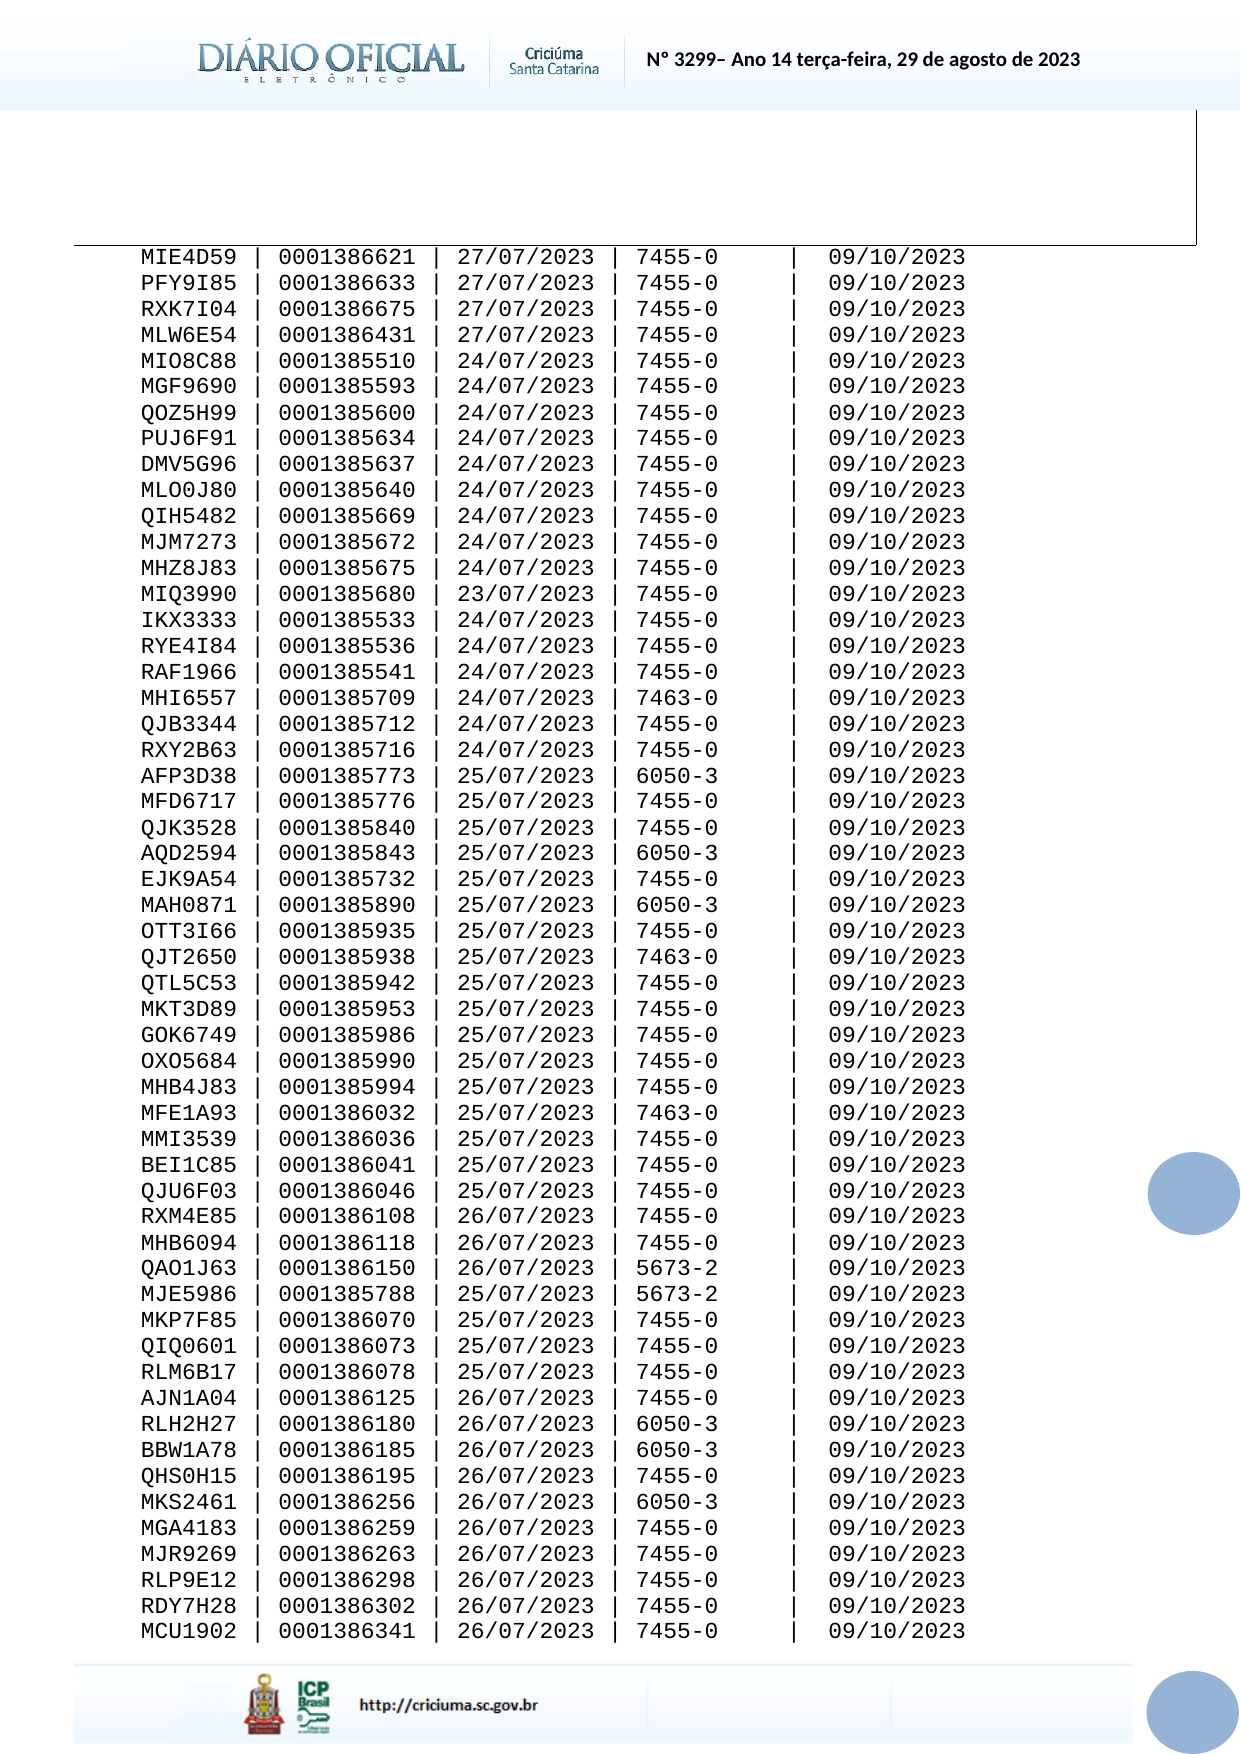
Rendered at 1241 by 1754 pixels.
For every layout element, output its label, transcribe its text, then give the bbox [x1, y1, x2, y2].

text AJN1A04 | 0001386125 | 26/07/2023 | 7455-0 | 09/10/2023 [44, 1386, 1196, 1412]
text MKT3D89 | 0001385953 | 25/07/2023 | 7455-0 | 09/10/2023 [44, 997, 1196, 1023]
text RXM4E85 | 0001386108 | 26/07/2023 | 7455-0 | 09/10/2023 [44, 1205, 1171, 1231]
text QIQ0601 | 0001386073 | 25/07/2023 | 7455-0 | 09/10/2023 [44, 1334, 1196, 1361]
text GOK6749 | 0001385986 | 25/07/2023 | 7455-0 | 09/10/2023 [44, 1023, 1196, 1049]
text MGA4183 | 0001386259 | 26/07/2023 | 7455-0 | 09/10/2023 [44, 1516, 1196, 1542]
text MFE1A93 | 0001386032 | 25/07/2023 | 7463-0 | 09/10/2023 [44, 1101, 1196, 1127]
text MAH0871 | 0001385890 | 25/07/2023 | 6050-3 | 09/10/2023 [44, 894, 1196, 919]
text RDY7H28 | 0001386302 | 26/07/2023 | 7455-0 | 09/10/2023 [44, 1594, 1196, 1620]
text MLW6E54 | 0001386431 | 27/07/2023 | 7455-0 | 09/10/2023 [44, 323, 1196, 349]
text BBW1A78 | 0001386185 | 26/07/2023 | 6050-3 | 09/10/2023 [44, 1438, 1196, 1464]
text RYE4I84 | 0001385536 | 24/07/2023 | 7455-0 | 09/10/2023 [44, 634, 1196, 660]
text MHB4J83 | 0001385994 | 25/07/2023 | 7455-0 | 09/10/2023 [44, 1075, 1196, 1101]
text QHS0H15 | 0001386195 | 26/07/2023 | 7455-0 | 09/10/2023 [44, 1464, 1196, 1490]
text QOZ5H99 | 0001385600 | 24/07/2023 | 7455-0 | 09/10/2023 [44, 401, 1196, 427]
text OTT3I66 | 0001385935 | 25/07/2023 | 7455-0 | 09/10/2023 [44, 919, 1196, 946]
text OXO5684 | 0001385990 | 25/07/2023 | 7455-0 | 09/10/2023 [44, 1049, 1196, 1075]
text MJR9269 | 0001386263 | 26/07/2023 | 7455-0 | 09/10/2023 [44, 1542, 1196, 1568]
text MHI6557 | 0001385709 | 24/07/2023 | 7463-0 | 09/10/2023 [44, 686, 1196, 712]
text MIQ3990 | 0001385680 | 23/07/2023 | 7455-0 | 09/10/2023 [44, 582, 1196, 608]
text QJK3528 | 0001385840 | 25/07/2023 | 7455-0 | 09/10/2023 [44, 816, 1196, 842]
text MIE4D59 | 0001386621 | 27/07/2023 | 7455-0 | 09/10/2023 [44, 245, 1196, 271]
text MLO0J80 | 0001385640 | 24/07/2023 | 7455-0 | 09/10/2023 [44, 479, 1196, 504]
text IKX3333 | 0001385533 | 24/07/2023 | 7455-0 | 09/10/2023 [44, 608, 1196, 634]
text MGF9690 | 0001385593 | 24/07/2023 | 7455-0 | 09/10/2023 [44, 375, 1196, 401]
text QIH5482 | 0001385669 | 24/07/2023 | 7455-0 | 09/10/2023 [44, 504, 1196, 531]
text MCU1902 | 0001386341 | 26/07/2023 | 7455-0 | 09/10/2023 [44, 1620, 1196, 1646]
text PUJ6F91 | 0001385634 | 24/07/2023 | 7455-0 | 09/10/2023 [44, 427, 1196, 453]
text PFY9I85 | 0001386633 | 27/07/2023 | 7455-0 | 09/10/2023 [44, 271, 1196, 297]
text RLP9E12 | 0001386298 | 26/07/2023 | 7455-0 | 09/10/2023 [44, 1568, 1196, 1594]
text MFD6717 | 0001385776 | 25/07/2023 | 7455-0 | 09/10/2023 [44, 790, 1196, 816]
text QTL5C53 | 0001385942 | 25/07/2023 | 7455-0 | 09/10/2023 [44, 971, 1196, 997]
text EJK9A54 | 0001385732 | 25/07/2023 | 7455-0 | 09/10/2023 [44, 868, 1196, 894]
text RLM6B17 | 0001386078 | 25/07/2023 | 7455-0 | 09/10/2023 [44, 1361, 1196, 1386]
text BEI1C85 | 0001386041 | 25/07/2023 | 7455-0 | 09/10/2023 [44, 1153, 1180, 1179]
text MHB6094 | 0001386118 | 26/07/2023 | 7455-0 | 09/10/2023 [44, 1231, 1196, 1257]
text QAO1J63 | 0001386150 | 26/07/2023 | 5673-2 | 09/10/2023 [44, 1257, 1196, 1283]
text MJM7273 | 0001385672 | 24/07/2023 | 7455-0 | 09/10/2023 [44, 531, 1196, 556]
text RXY2B63 | 0001385716 | 24/07/2023 | 7455-0 | 09/10/2023 [44, 738, 1196, 764]
text AFP3D38 | 0001385773 | 25/07/2023 | 6050-3 | 09/10/2023 [44, 764, 1196, 790]
text QJT2650 | 0001385938 | 25/07/2023 | 7463-0 | 09/10/2023 [44, 946, 1196, 971]
text MKS2461 | 0001386256 | 26/07/2023 | 6050-3 | 09/10/2023 [44, 1490, 1196, 1516]
text MHZ8J83 | 0001385675 | 24/07/2023 | 7455-0 | 09/10/2023 [44, 556, 1196, 582]
text QJU6F03 | 0001386046 | 25/07/2023 | 7455-0 | 09/10/2023 [44, 1179, 1150, 1205]
text MIO8C88 | 0001385510 | 24/07/2023 | 7455-0 | 09/10/2023 [44, 349, 1196, 375]
text RLH2H27 | 0001386180 | 26/07/2023 | 6050-3 | 09/10/2023 [44, 1412, 1196, 1438]
text MJE5986 | 0001385788 | 25/07/2023 | 5673-2 | 09/10/2023 [44, 1283, 1196, 1309]
text RAF1966 | 0001385541 | 24/07/2023 | 7455-0 | 09/10/2023 [44, 660, 1196, 686]
text AQD2594 | 0001385843 | 25/07/2023 | 6050-3 | 09/10/2023 [44, 842, 1196, 868]
text MMI3539 | 0001386036 | 25/07/2023 | 7455-0 | 09/10/2023 [44, 1127, 1196, 1153]
text DMV5G96 | 0001385637 | 24/07/2023 | 7455-0 | 09/10/2023 [44, 453, 1196, 479]
text MKP7F85 | 0001386070 | 25/07/2023 | 7455-0 | 09/10/2023 [44, 1309, 1196, 1334]
text RXK7I04 | 0001386675 | 27/07/2023 | 7455-0 | 09/10/2023 [44, 297, 1196, 323]
text QJB3344 | 0001385712 | 24/07/2023 | 7455-0 | 09/10/2023 [44, 712, 1196, 738]
